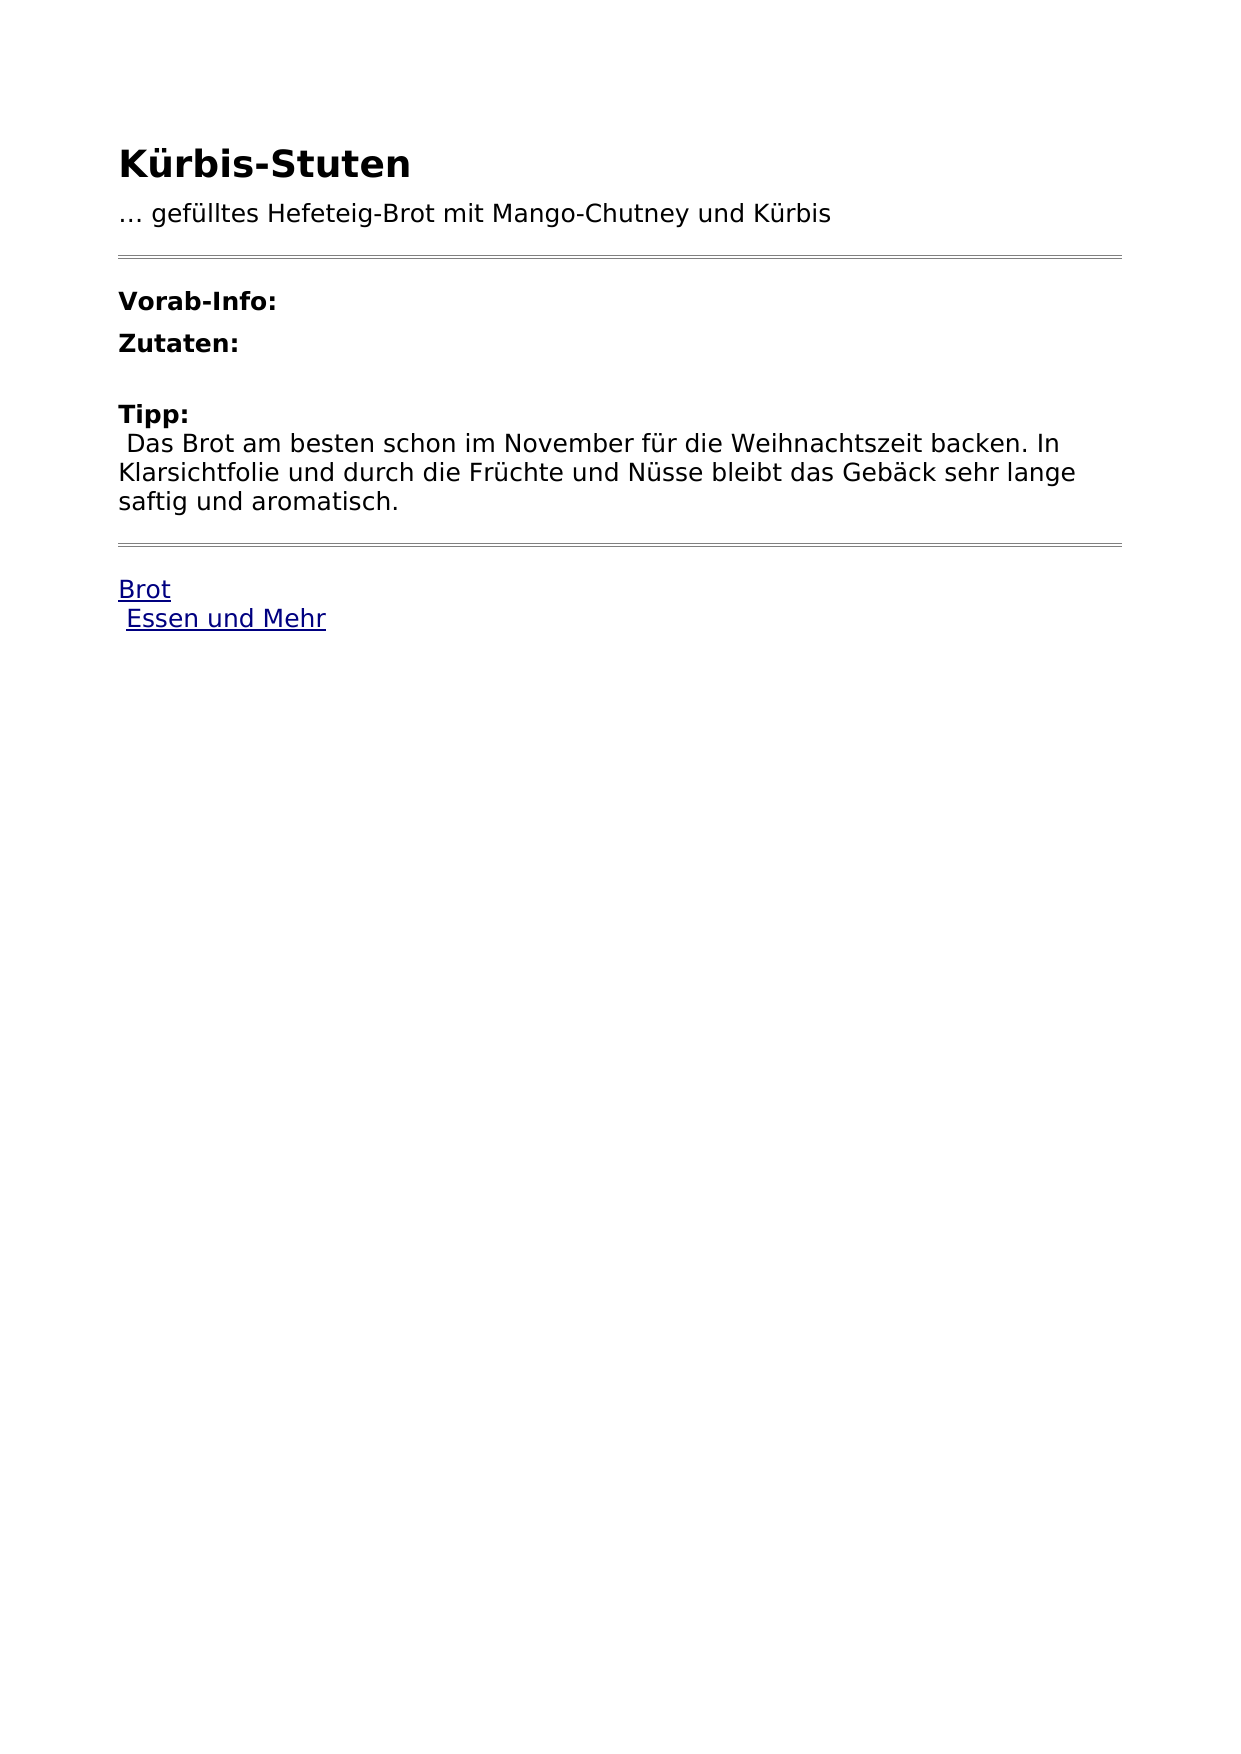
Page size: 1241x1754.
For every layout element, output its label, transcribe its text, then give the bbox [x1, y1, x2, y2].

text Zutaten: [118, 329, 1122, 387]
text … gefülltes Hefeteig-Brot mit Mango-Chutney und Kürbis [118, 199, 1122, 228]
text Vorab-Info: [118, 287, 1122, 316]
subtitle Kürbis-Stuten [118, 143, 1122, 187]
text Tipp: Das Brot am besten schon im November für die Weihnachtszeit backen. In Klarsichtfolie und durch die Früchte und Nüsse bleibt das Gebäck sehr lange saftig und aromatisch. [118, 400, 1122, 516]
text Brot Essen und Mehr [118, 575, 1122, 634]
